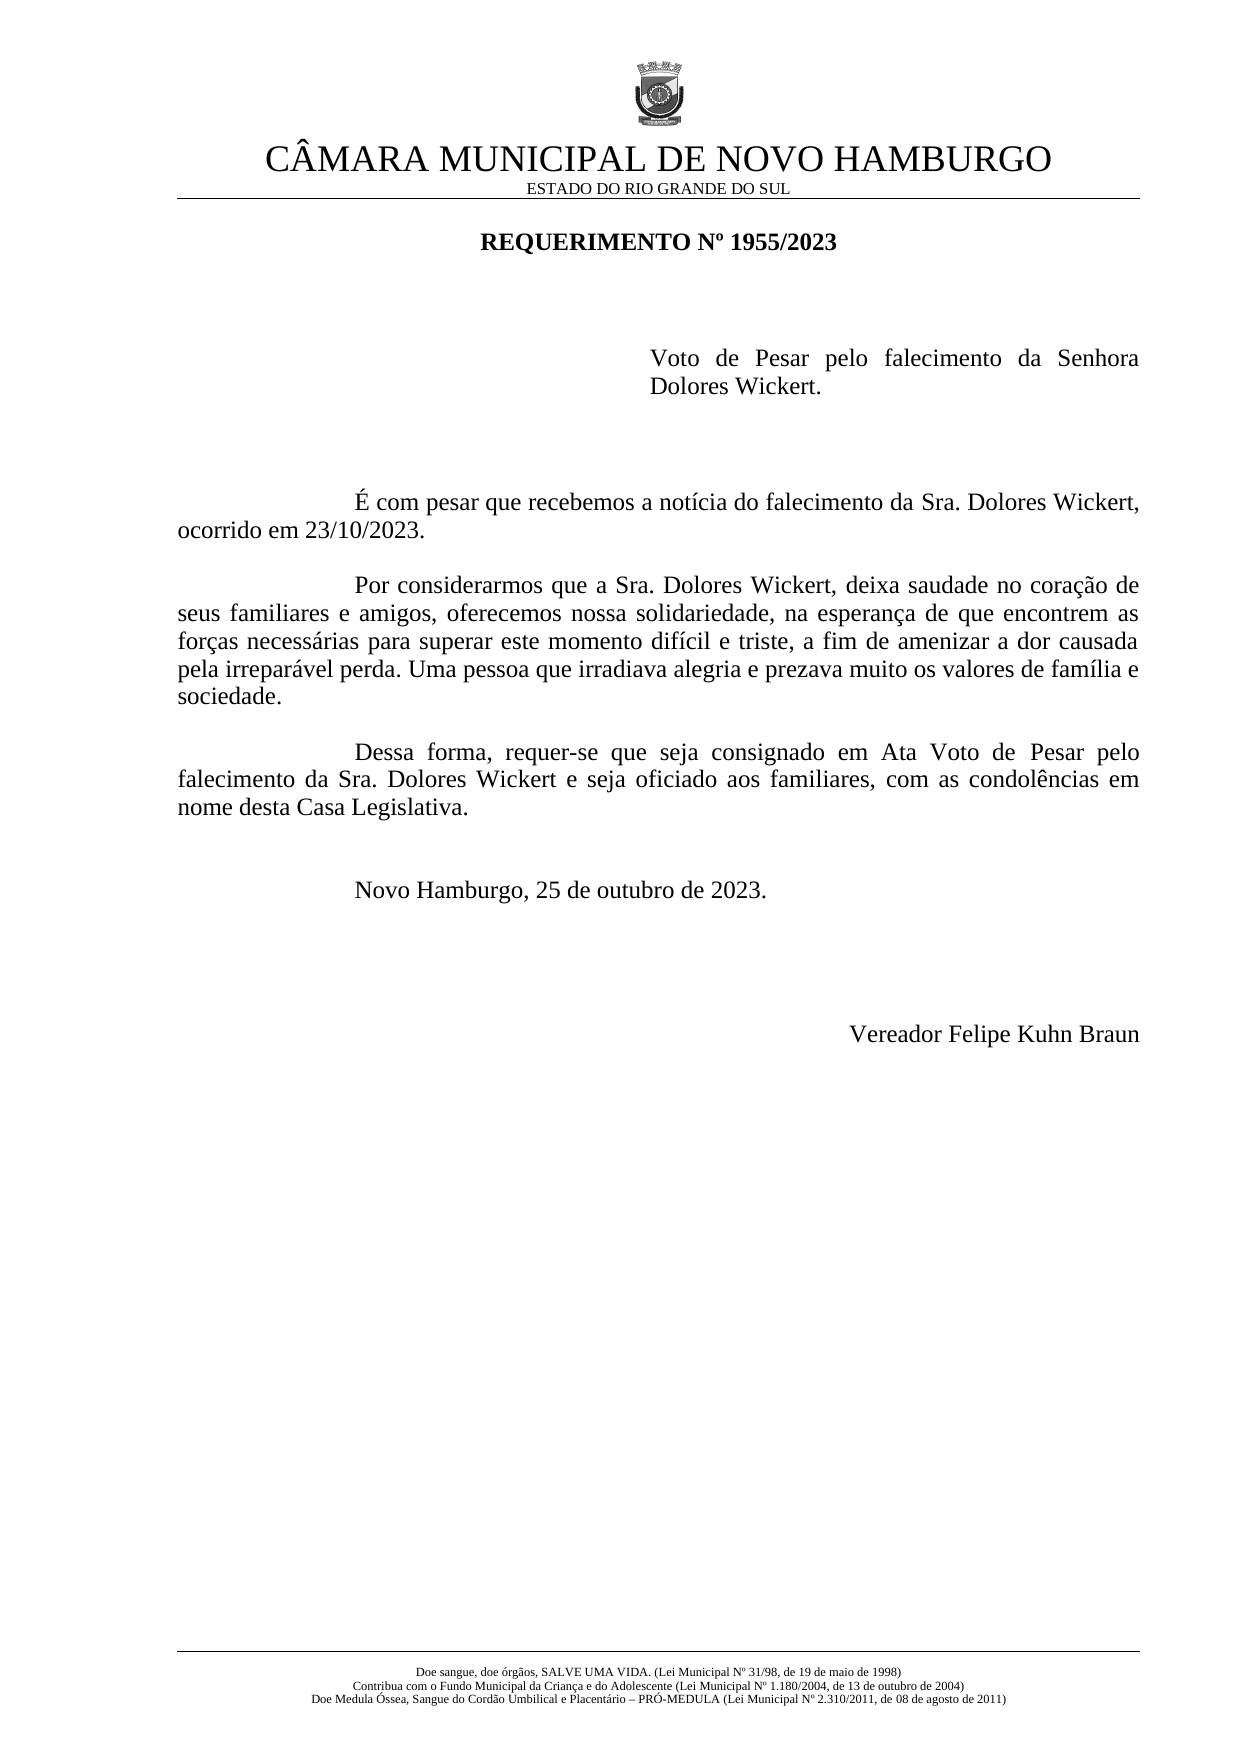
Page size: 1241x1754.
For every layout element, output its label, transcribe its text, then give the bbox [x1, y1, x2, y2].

text Por considerarmos que a Sra. Dolores Wickert, deixa saudade no coração de seus familiares e amigos, oferecemos nossa solidariedade, na esperança de que encontrem as forças necessárias para superar este momento difícil e triste, a fim de amenizar a dor causada pela irreparável perda. Uma pessoa que irradiava alegria e prezava muito os valores de família e sociedade. [177, 572, 1140, 710]
text REQUERIMENTO Nº 1955/2023 [177, 228, 1140, 256]
text É com pesar que recebemos a notícia do falecimento da Sra. Dolores Wickert, ocorrido em 23/10/2023. [177, 488, 1140, 544]
text Dessa forma, requer-se que seja consignado em Ata Voto de Pesar pelo falecimento da Sra. Dolores Wickert e seja oficiado aos familiares, com as condolências em nome desta Casa Legislativa. [177, 738, 1140, 821]
text Vereador Felipe Kuhn Braun [649, 1020, 1140, 1048]
text Voto de Pesar pelo falecimento da Senhora Dolores Wickert. [649, 344, 1140, 400]
text Novo Hamburgo, 25 de outubro de 2023. [177, 876, 1140, 904]
